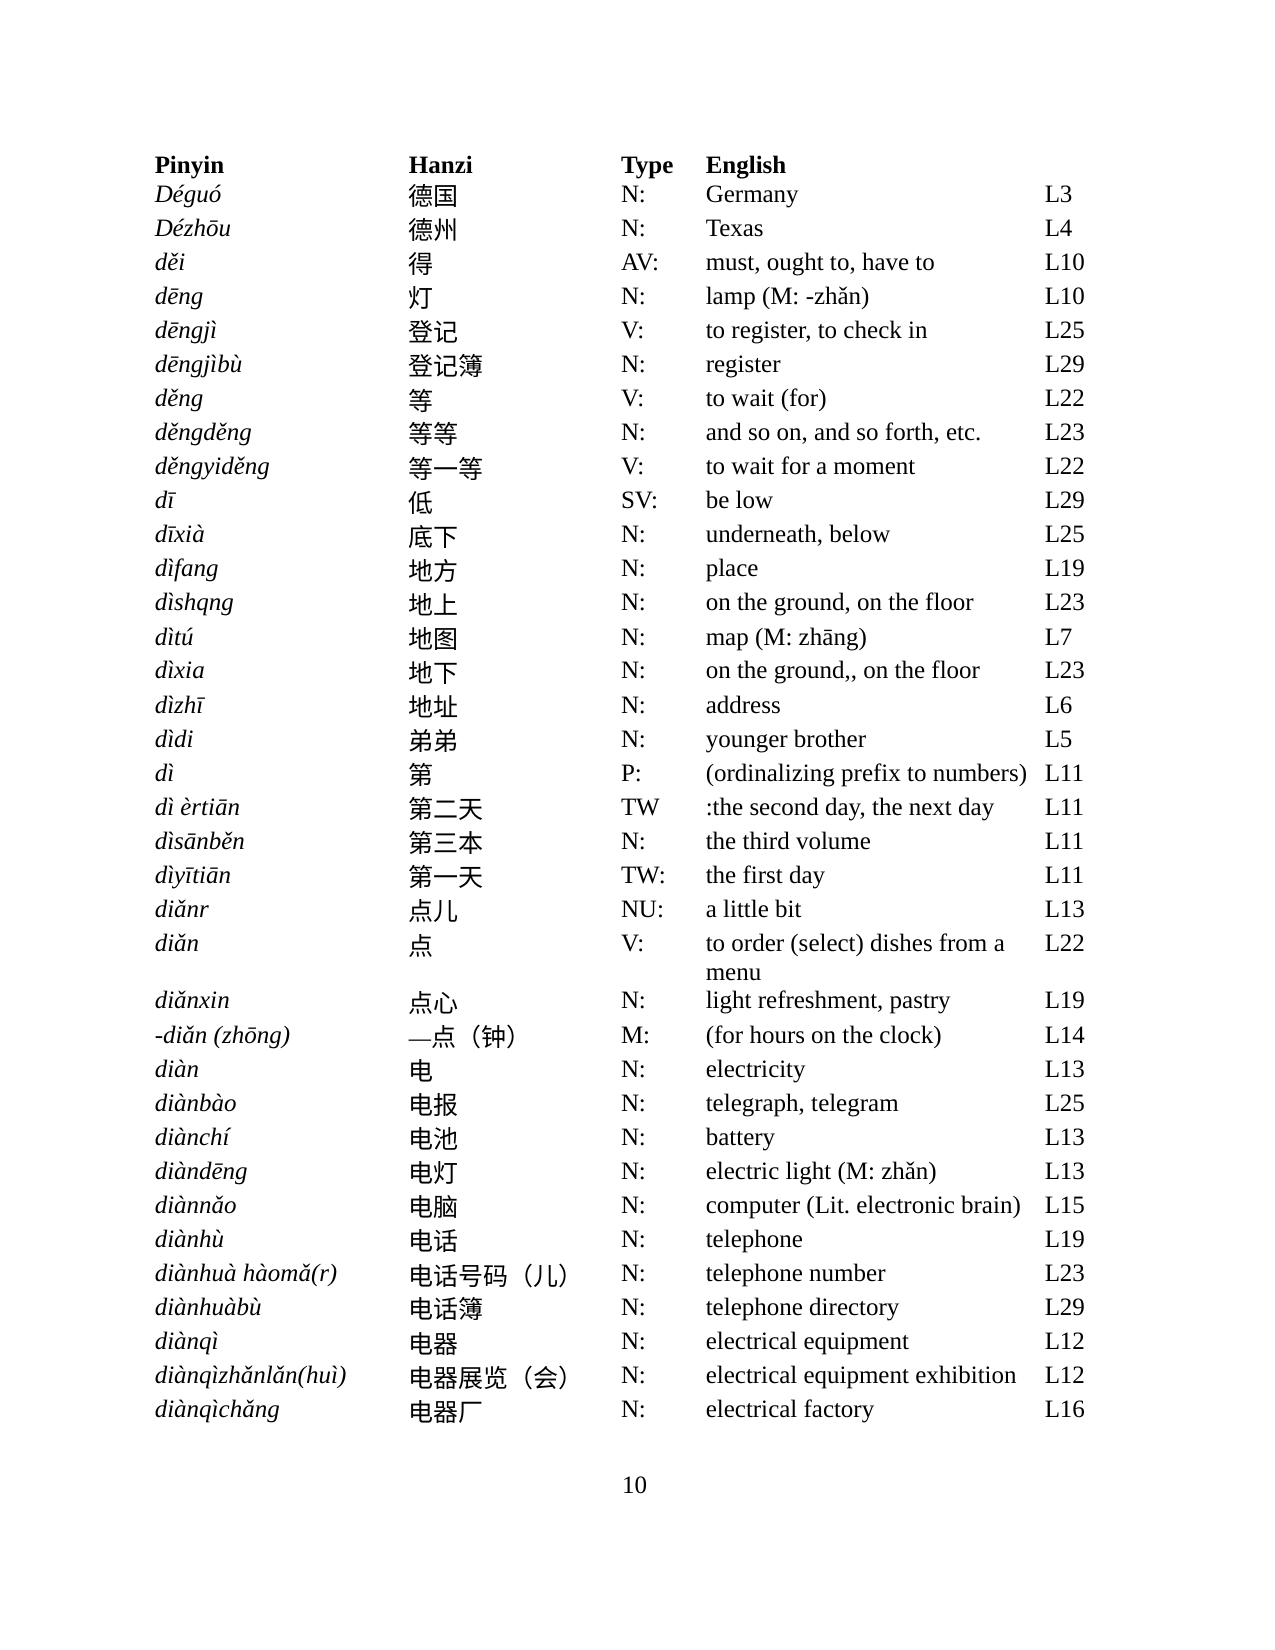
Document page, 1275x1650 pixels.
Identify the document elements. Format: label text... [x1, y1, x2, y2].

table_cell děngyiděng [150, 451, 404, 485]
table_cell L5 [1040, 724, 1125, 758]
table_cell L25 [1040, 315, 1125, 349]
table_cell dìsānběn [150, 826, 404, 860]
table_cell to wait for a moment [701, 451, 1040, 485]
table_cell N: [616, 986, 701, 1020]
table_cell 登记 [404, 315, 616, 349]
table_cell -diǎn (zhōng) [150, 1020, 404, 1054]
table_cell 电话 [404, 1224, 616, 1258]
table_cell 电脑 [404, 1190, 616, 1224]
table_cell L7 [1040, 622, 1125, 656]
table_cell diànhuà hàomǎ(r) [150, 1258, 404, 1292]
table_cell N: [616, 554, 701, 587]
table_cell dìzhī [150, 690, 404, 724]
table_cell diànnǎo [150, 1190, 404, 1224]
table_cell N: [616, 826, 701, 860]
table_cell the third volume [701, 826, 1040, 860]
table_cell N: [616, 1122, 701, 1156]
table_cell L11 [1040, 792, 1125, 826]
table_cell 等等 [404, 417, 616, 451]
table_cell electrical factory [701, 1394, 1040, 1428]
table_cell 地址 [404, 690, 616, 724]
table_cell to order (select) dishes from a menu [701, 928, 1040, 986]
table_cell děng [150, 383, 404, 417]
table_cell N: [616, 1326, 701, 1360]
table_cell 地上 [404, 588, 616, 622]
table_cell N: [616, 1224, 701, 1258]
table_cell dìtú [150, 622, 404, 656]
table_cell dēngjì [150, 315, 404, 349]
table_cell L3 [1040, 179, 1125, 213]
table_cell Germany [701, 179, 1040, 213]
table_cell L13 [1040, 894, 1125, 928]
table_cell N: [616, 1258, 701, 1292]
table_cell V: [616, 451, 701, 485]
table_cell P: [616, 758, 701, 792]
table_cell a little bit [701, 894, 1040, 928]
table_cell dēng [150, 281, 404, 315]
table_cell N: [616, 213, 701, 247]
table_cell 电器展览（会） [404, 1360, 616, 1394]
table_cell electrical equipment exhibition [701, 1360, 1040, 1394]
table_cell telephone directory [701, 1292, 1040, 1326]
table_cell 第二天 [404, 792, 616, 826]
table_cell dìyītiān [150, 860, 404, 894]
table_cell 电话号码（儿） [404, 1258, 616, 1292]
table_cell N: [616, 179, 701, 213]
table_cell lamp (M: -zhǎn) [701, 281, 1040, 315]
table_cell diànqìzhǎnlǎn(huì) [150, 1360, 404, 1394]
table_cell battery [701, 1122, 1040, 1156]
table_cell 电 [404, 1054, 616, 1088]
table_cell děngděng [150, 417, 404, 451]
table_cell 登记簿 [404, 349, 616, 383]
table_cell 等一等 [404, 451, 616, 485]
table_cell 第三本 [404, 826, 616, 860]
table_cell electrical equipment [701, 1326, 1040, 1360]
table_cell L12 [1040, 1326, 1125, 1360]
table_cell 电池 [404, 1122, 616, 1156]
table_cell L19 [1040, 986, 1125, 1020]
table_cell 电话簿 [404, 1292, 616, 1326]
table_cell L4 [1040, 213, 1125, 247]
table_cell 等 [404, 383, 616, 417]
table_cell N: [616, 281, 701, 315]
table_cell TW [616, 792, 701, 826]
table_cell L29 [1040, 1292, 1125, 1326]
table_cell map (M: zhāng) [701, 622, 1040, 656]
table_cell 弟弟 [404, 724, 616, 758]
table_cell L6 [1040, 690, 1125, 724]
table_cell L22 [1040, 451, 1125, 485]
table_header Hanzi [404, 150, 616, 179]
table_header Pinyin [150, 150, 404, 179]
table_cell L29 [1040, 485, 1125, 519]
table_cell diǎnr [150, 894, 404, 928]
table_cell Dézhōu [150, 213, 404, 247]
table_cell N: [616, 1360, 701, 1394]
table_cell electric light (M: zhǎn) [701, 1156, 1040, 1190]
table_cell diànqì [150, 1326, 404, 1360]
table_cell 电灯 [404, 1156, 616, 1190]
table_cell N: [616, 417, 701, 451]
table_cell N: [616, 1394, 701, 1428]
table_cell to register, to check in [701, 315, 1040, 349]
table_cell dì [150, 758, 404, 792]
table_cell on the ground, on the floor [701, 588, 1040, 622]
table_cell (for hours on the clock) [701, 1020, 1040, 1054]
table_cell AV: [616, 247, 701, 281]
table_cell to wait (for) [701, 383, 1040, 417]
table_cell L13 [1040, 1156, 1125, 1190]
table_cell 底下 [404, 519, 616, 553]
table_cell V: [616, 928, 701, 986]
table_cell L23 [1040, 1258, 1125, 1292]
table_cell L19 [1040, 554, 1125, 587]
table_cell diànqìchǎng [150, 1394, 404, 1428]
table_cell N: [616, 622, 701, 656]
table_cell N: [616, 349, 701, 383]
table_cell address [701, 690, 1040, 724]
table_cell N: [616, 724, 701, 758]
table_cell telephone [701, 1224, 1040, 1258]
table_cell N: [616, 1292, 701, 1326]
table_cell N: [616, 519, 701, 553]
table_cell L13 [1040, 1122, 1125, 1156]
table_cell dì èrtiān [150, 792, 404, 826]
table_cell L22 [1040, 383, 1125, 417]
table_cell 电器 [404, 1326, 616, 1360]
table_cell must, ought to, have to [701, 247, 1040, 281]
table_cell L15 [1040, 1190, 1125, 1224]
table_cell NU: [616, 894, 701, 928]
table_cell TW: [616, 860, 701, 894]
table_cell 点 [404, 928, 616, 986]
table_cell electricity [701, 1054, 1040, 1088]
table_cell L13 [1040, 1054, 1125, 1088]
table_cell L23 [1040, 588, 1125, 622]
table_cell děi [150, 247, 404, 281]
table_cell register [701, 349, 1040, 383]
table_cell L10 [1040, 281, 1125, 315]
table_cell L25 [1040, 519, 1125, 553]
table_cell dìfang [150, 554, 404, 587]
table_cell diǎnxin [150, 986, 404, 1020]
table_cell on the ground,, on the floor [701, 656, 1040, 690]
table_cell N: [616, 656, 701, 690]
table_cell L22 [1040, 928, 1125, 986]
table_cell L12 [1040, 1360, 1125, 1394]
table_cell younger brother [701, 724, 1040, 758]
table_cell 电器厂 [404, 1394, 616, 1428]
table_cell dīxià [150, 519, 404, 553]
table_cell L11 [1040, 758, 1125, 792]
table_cell 第一天 [404, 860, 616, 894]
table_cell computer (Lit. electronic brain) [701, 1190, 1040, 1224]
table_cell SV: [616, 485, 701, 519]
table_cell diànhù [150, 1224, 404, 1258]
table_cell 地下 [404, 656, 616, 690]
table_cell the first day [701, 860, 1040, 894]
table_cell L11 [1040, 860, 1125, 894]
table_cell dēngjìbù [150, 349, 404, 383]
table_cell N: [616, 690, 701, 724]
table_cell diànhuàbù [150, 1292, 404, 1326]
table_header English [701, 150, 1040, 179]
table_cell light refreshment, pastry [701, 986, 1040, 1020]
table_cell 地图 [404, 622, 616, 656]
table_header Type [616, 150, 701, 179]
table_cell 得 [404, 247, 616, 281]
table_cell 地方 [404, 554, 616, 587]
table_cell 点心 [404, 986, 616, 1020]
table_cell diànchí [150, 1122, 404, 1156]
table_cell L25 [1040, 1088, 1125, 1122]
table_cell dī [150, 485, 404, 519]
table_cell and so on, and so forth, etc. [701, 417, 1040, 451]
table_cell dìshqng [150, 588, 404, 622]
table_cell L16 [1040, 1394, 1125, 1428]
table_cell (ordinalizing prefix to numbers) [701, 758, 1040, 792]
table_cell diànbào [150, 1088, 404, 1122]
table_cell 德州 [404, 213, 616, 247]
table_cell L11 [1040, 826, 1125, 860]
table_cell L10 [1040, 247, 1125, 281]
table_cell :the second day, the next day [701, 792, 1040, 826]
table_cell Déguó [150, 179, 404, 213]
table_cell N: [616, 1190, 701, 1224]
table_header [1040, 150, 1125, 179]
table_cell diǎn [150, 928, 404, 986]
table_cell N: [616, 588, 701, 622]
table_cell 第 [404, 758, 616, 792]
table_cell 德国 [404, 179, 616, 213]
table_cell underneath, below [701, 519, 1040, 553]
table_cell 灯 [404, 281, 616, 315]
table_cell 低 [404, 485, 616, 519]
table_cell L23 [1040, 656, 1125, 690]
table_cell L29 [1040, 349, 1125, 383]
table_cell 点儿 [404, 894, 616, 928]
table_cell L19 [1040, 1224, 1125, 1258]
table_cell L14 [1040, 1020, 1125, 1054]
table_cell N: [616, 1156, 701, 1190]
table_cell N: [616, 1088, 701, 1122]
table_cell L23 [1040, 417, 1125, 451]
table_cell telephone number [701, 1258, 1040, 1292]
table_cell telegraph, telegram [701, 1088, 1040, 1122]
table_cell N: [616, 1054, 701, 1088]
table_cell place [701, 554, 1040, 587]
table_cell M: [616, 1020, 701, 1054]
table_cell V: [616, 315, 701, 349]
table_cell —点（钟） [404, 1020, 616, 1054]
table_cell 电报 [404, 1088, 616, 1122]
table_cell be low [701, 485, 1040, 519]
table_cell Texas [701, 213, 1040, 247]
table_cell diàn [150, 1054, 404, 1088]
table_cell diàndēng [150, 1156, 404, 1190]
table_cell V: [616, 383, 701, 417]
table_cell dìxia [150, 656, 404, 690]
table_cell dìdi [150, 724, 404, 758]
